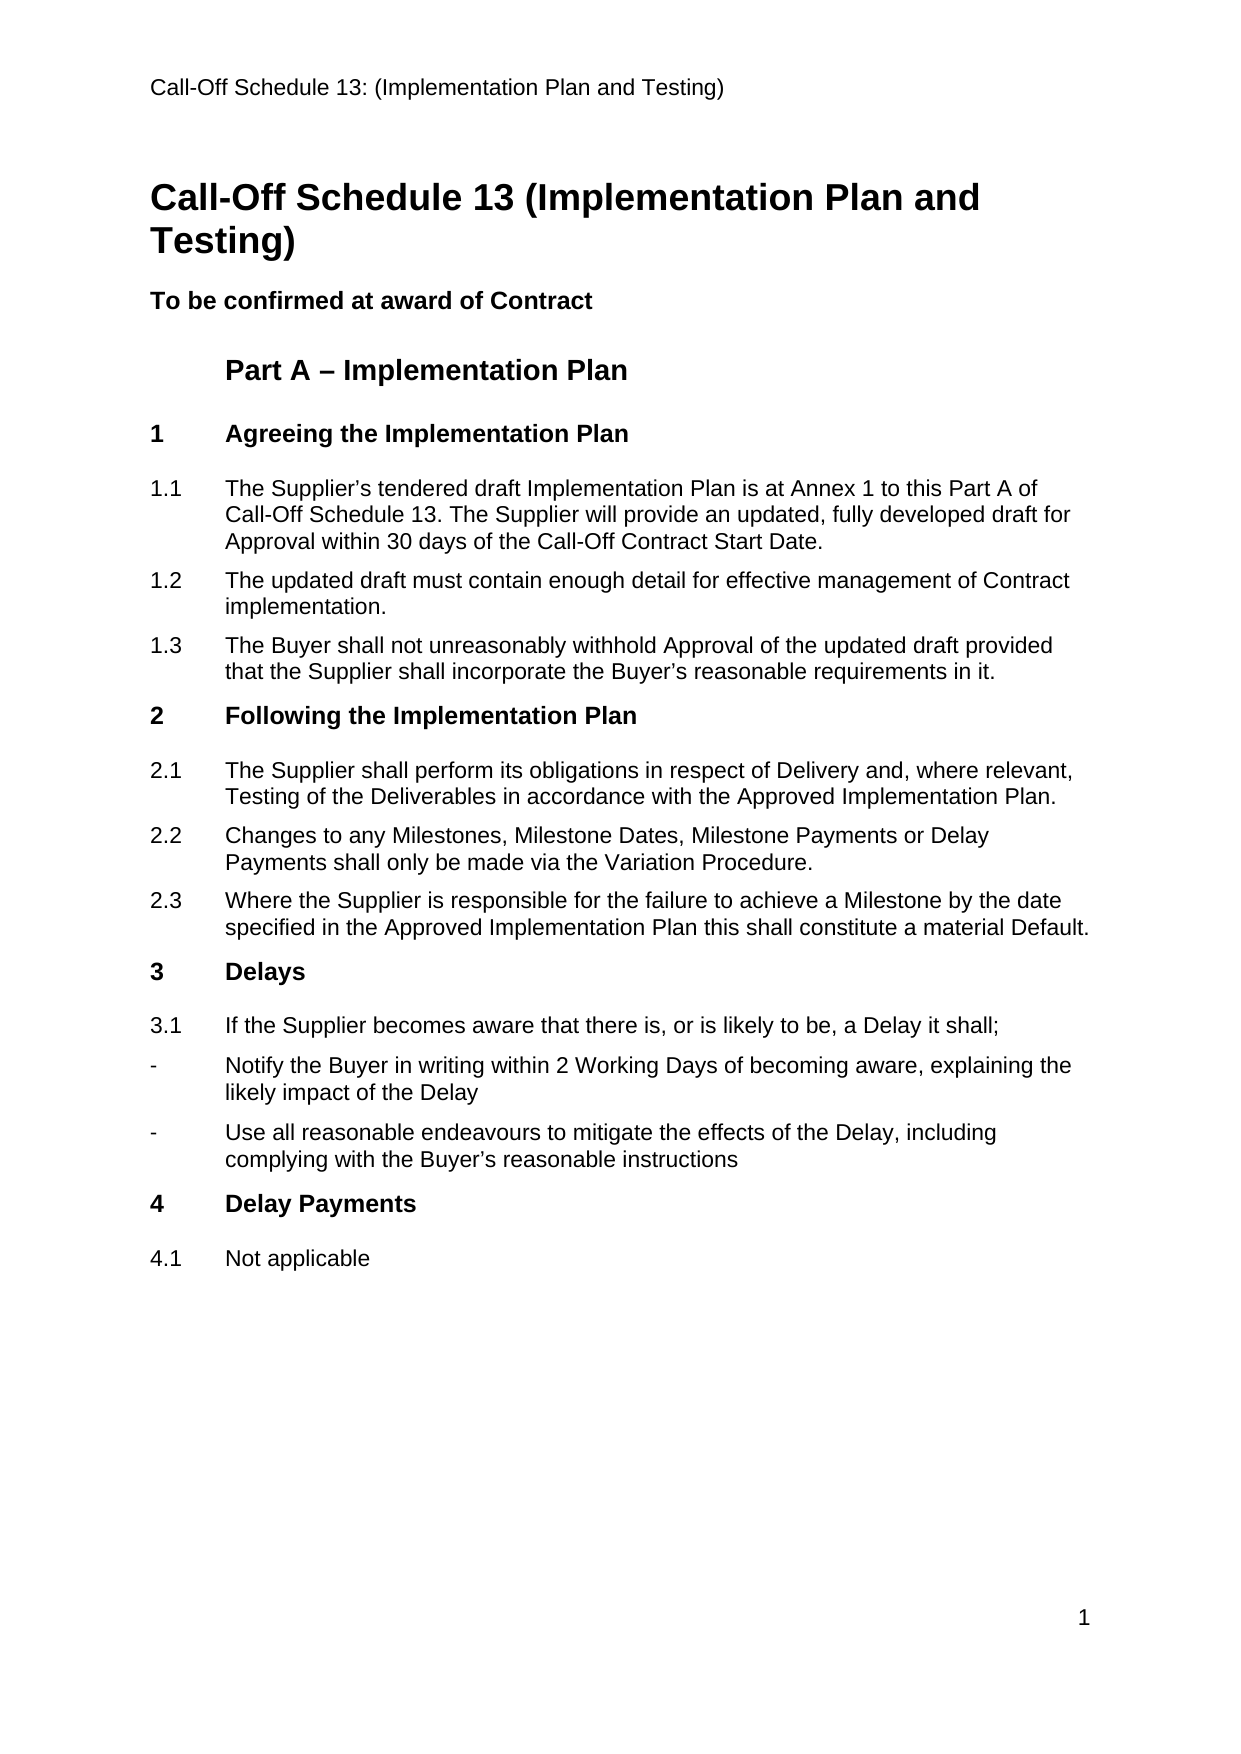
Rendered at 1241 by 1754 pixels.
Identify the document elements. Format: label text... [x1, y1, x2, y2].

subtitle Following the Implementation Plan [150, 701, 1090, 730]
list The Buyer shall not unreasonably withhold Approval of the updated draft provided that the Supplier shall incorporate the Buyer’s reasonable requirements in it. [150, 632, 1090, 684]
subtitle Delays [150, 957, 1090, 985]
subtitle Part A – Implementation Plan [225, 352, 1090, 386]
list Not applicable [150, 1245, 1090, 1271]
list If the Supplier becomes aware that there is, or is likely to be, a Delay it shall; [150, 1012, 1090, 1039]
text To be confirmed at award of Contract [150, 286, 1090, 315]
list Changes to any Milestones, Milestone Dates, Milestone Payments or Delay Payments shall only be made via the Variation Procedure. [150, 822, 1090, 875]
list Use all reasonable endeavours to mitigate the effects of the Delay, including complying with the Buyer’s reasonable instructions [150, 1118, 1090, 1172]
list Where the Supplier is responsible for the failure to achieve a Milestone by the date specified in the Approved Implementation Plan this shall constitute a material Default. [150, 887, 1090, 940]
subtitle Delay Payments [150, 1189, 1090, 1218]
subtitle Call-Off Schedule 13 (Implementation Plan and Testing) [150, 175, 1090, 261]
list The Supplier’s tendered draft Implementation Plan is at Annex 1 to this Part A of Call-Off Schedule 13. The Supplier will provide an updated, fully developed draft for Approval within 30 days of the Call-Off Contract Start Date. [150, 475, 1090, 554]
list The updated draft must contain enough detail for effective management of Contract implementation. [150, 567, 1090, 619]
subtitle Agreeing the Implementation Plan [150, 419, 1090, 448]
list The Supplier shall perform its obligations in respect of Delivery and, where relevant, Testing of the Deliverables in accordance with the Approved Implementation Plan. [150, 757, 1090, 809]
list Notify the Buyer in writing within 2 Working Days of becoming aware, explaining the likely impact of the Delay [150, 1051, 1090, 1106]
